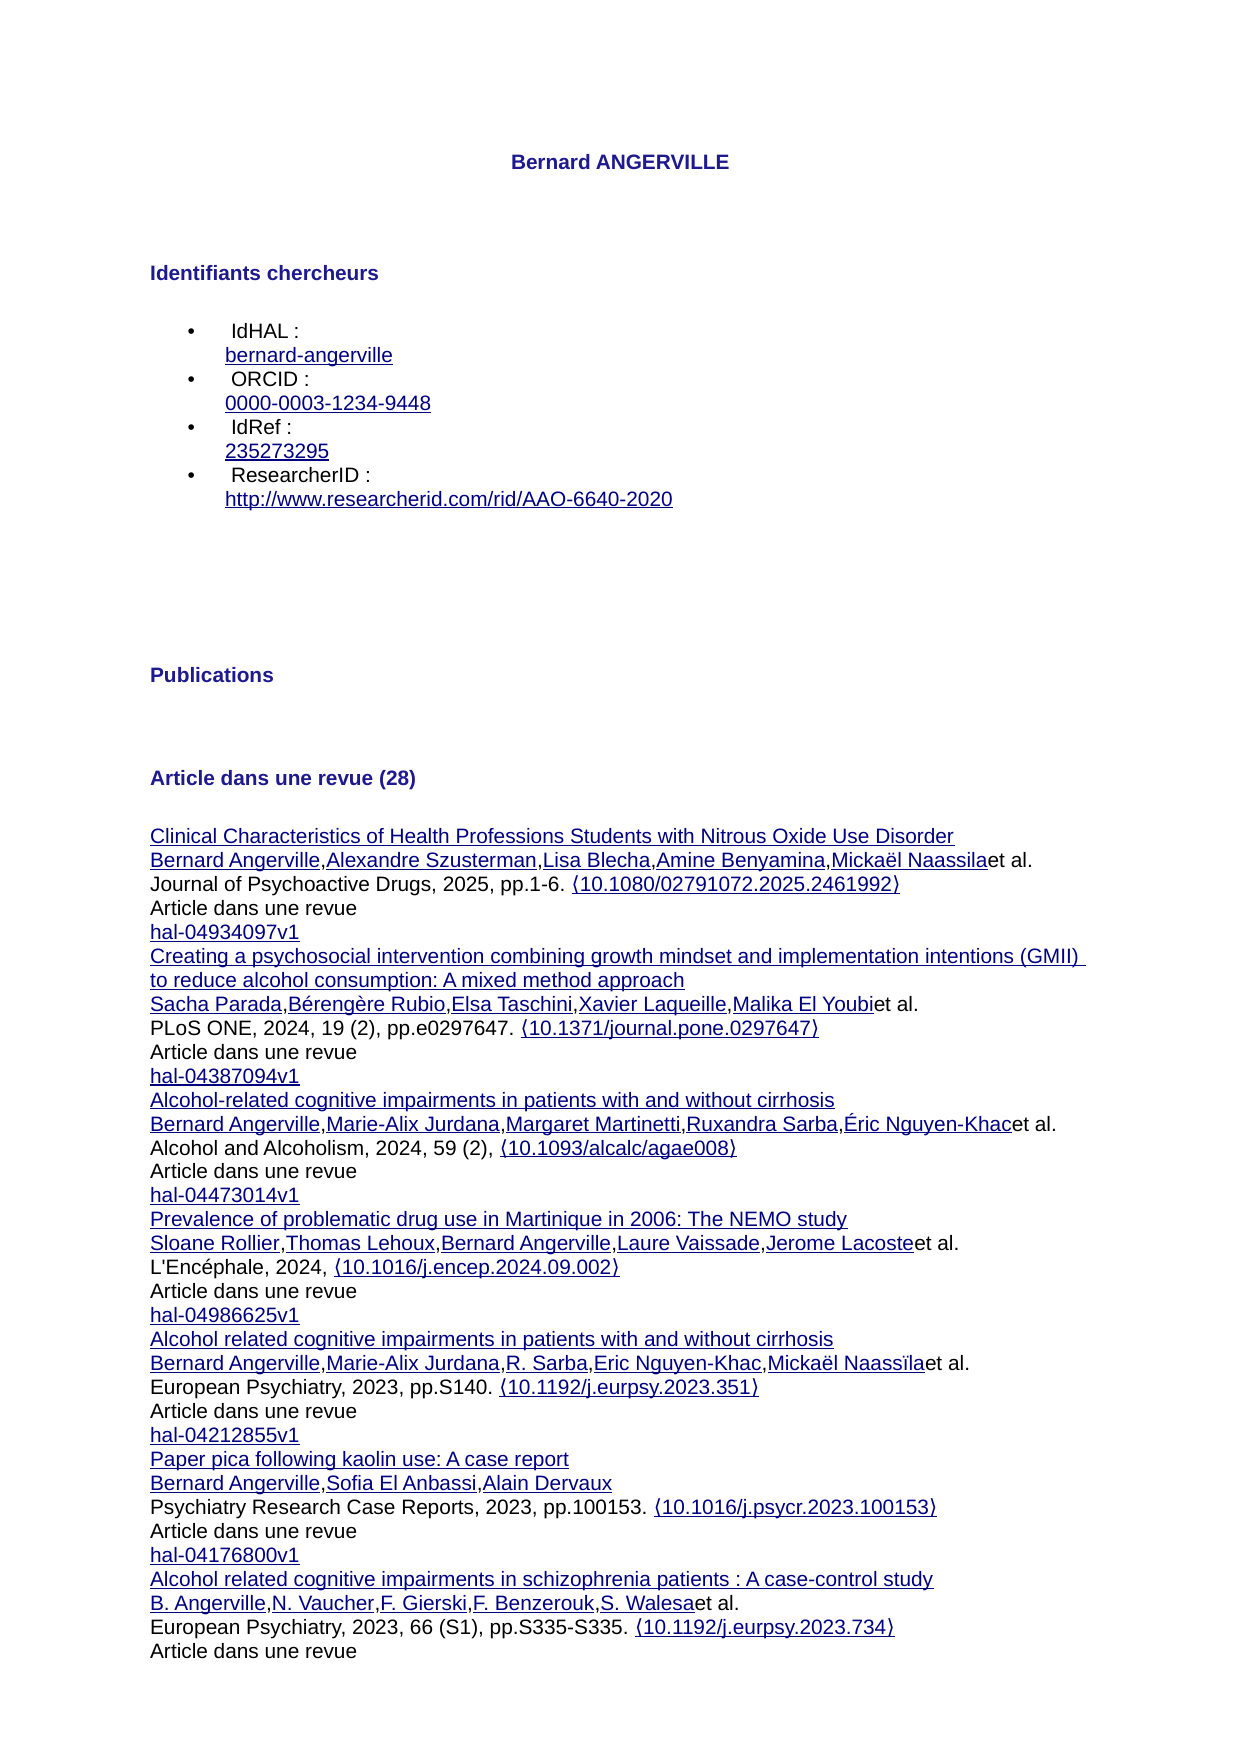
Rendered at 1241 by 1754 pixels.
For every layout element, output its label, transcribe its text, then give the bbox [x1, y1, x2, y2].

table_cell Alcohol related cognitive impairments in schizophrenia patients : A case-control study B. Angerville,N. Vaucher,F. Gierski,F. Benzerouk,S. Walesaet al. European Psychiatry, 2023, 66 (S1), pp.S335-S335. ⟨10.1192/j.eurpsy.2023.734⟩ Article dans une revue [150, 1567, 1090, 1662]
list IdHAL : [187, 319, 1090, 343]
list 0000-0003-1234-9448 [187, 391, 1090, 414]
list bernard-angerville [187, 343, 1090, 367]
list ResearcherID : [187, 462, 1090, 486]
subtitle Identifiants chercheurs [150, 260, 1090, 284]
list IdRef : [187, 414, 1090, 438]
table_cell Alcohol related cognitive impairments in patients with and without cirrhosis Bernard Angerville,Marie-Alix Jurdana,R. Sarba,Eric Nguyen-Khac,Mickaël Naassïlaet al. European Psychiatry, 2023, pp.S140. ⟨10.1192/j.eurpsy.2023.351⟩ Article dans une revue hal-04212855v1 [150, 1327, 1090, 1447]
table_cell Creating a psychosocial intervention combining growth mindset and implementation intentions (GMII) to reduce alcohol consumption: A mixed method approach Sacha Parada,Bérengère Rubio,Elsa Taschini,Xavier Laqueille,Malika El Youbiet al. PLoS ONE, 2024, 19 (2), pp.e0297647. ⟨10.1371/journal.pone.0297647⟩ Article dans une revue hal-04387094v1 [150, 944, 1090, 1087]
list ORCID : [187, 367, 1090, 391]
table_cell Alcohol-related cognitive impairments in patients with and without cirrhosis Bernard Angerville,Marie-Alix Jurdana,Margaret Martinetti,Ruxandra Sarba,Éric Nguyen-Khacet al. Alcohol and Alcoholism, 2024, 59 (2), ⟨10.1093/alcalc/agae008⟩ Article dans une revue hal-04473014v1 [150, 1088, 1090, 1207]
table_cell Paper pica following kaolin use: A case report Bernard Angerville,Sofia El Anbassi,Alain Dervaux Psychiatry Research Case Reports, 2023, pp.100153. ⟨10.1016/j.psycr.2023.100153⟩ Article dans une revue hal-04176800v1 [150, 1447, 1090, 1567]
list http://www.researcherid.com/rid/AAO-6640-2020 [187, 486, 1090, 510]
list 235273295 [187, 438, 1090, 462]
subtitle Bernard ANGERVILLE [150, 150, 1090, 174]
table_cell Prevalence of problematic drug use in Martinique in 2006: The NEMO study Sloane Rollier,Thomas Lehoux,Bernard Angerville,Laure Vaissade,Jerome Lacosteet al. L'Encéphale, 2024, ⟨10.1016/j.encep.2024.09.002⟩ Article dans une revue hal-04986625v1 [150, 1207, 1090, 1327]
subtitle Article dans une revue (28) [150, 766, 1090, 789]
subtitle Publications [150, 662, 1090, 686]
table_header Clinical Characteristics of Health Professions Students with Nitrous Oxide Use Disorder Bernard Angerville,Alexandre Szusterman,Lisa Blecha,Amine Benyamina,Mickaël Naassilaet al. Journal of Psychoactive Drugs, 2025, pp.1-6. ⟨10.1080/02791072.2025.2461992⟩ Article dans une revue hal-04934097v1 [150, 824, 1090, 944]
